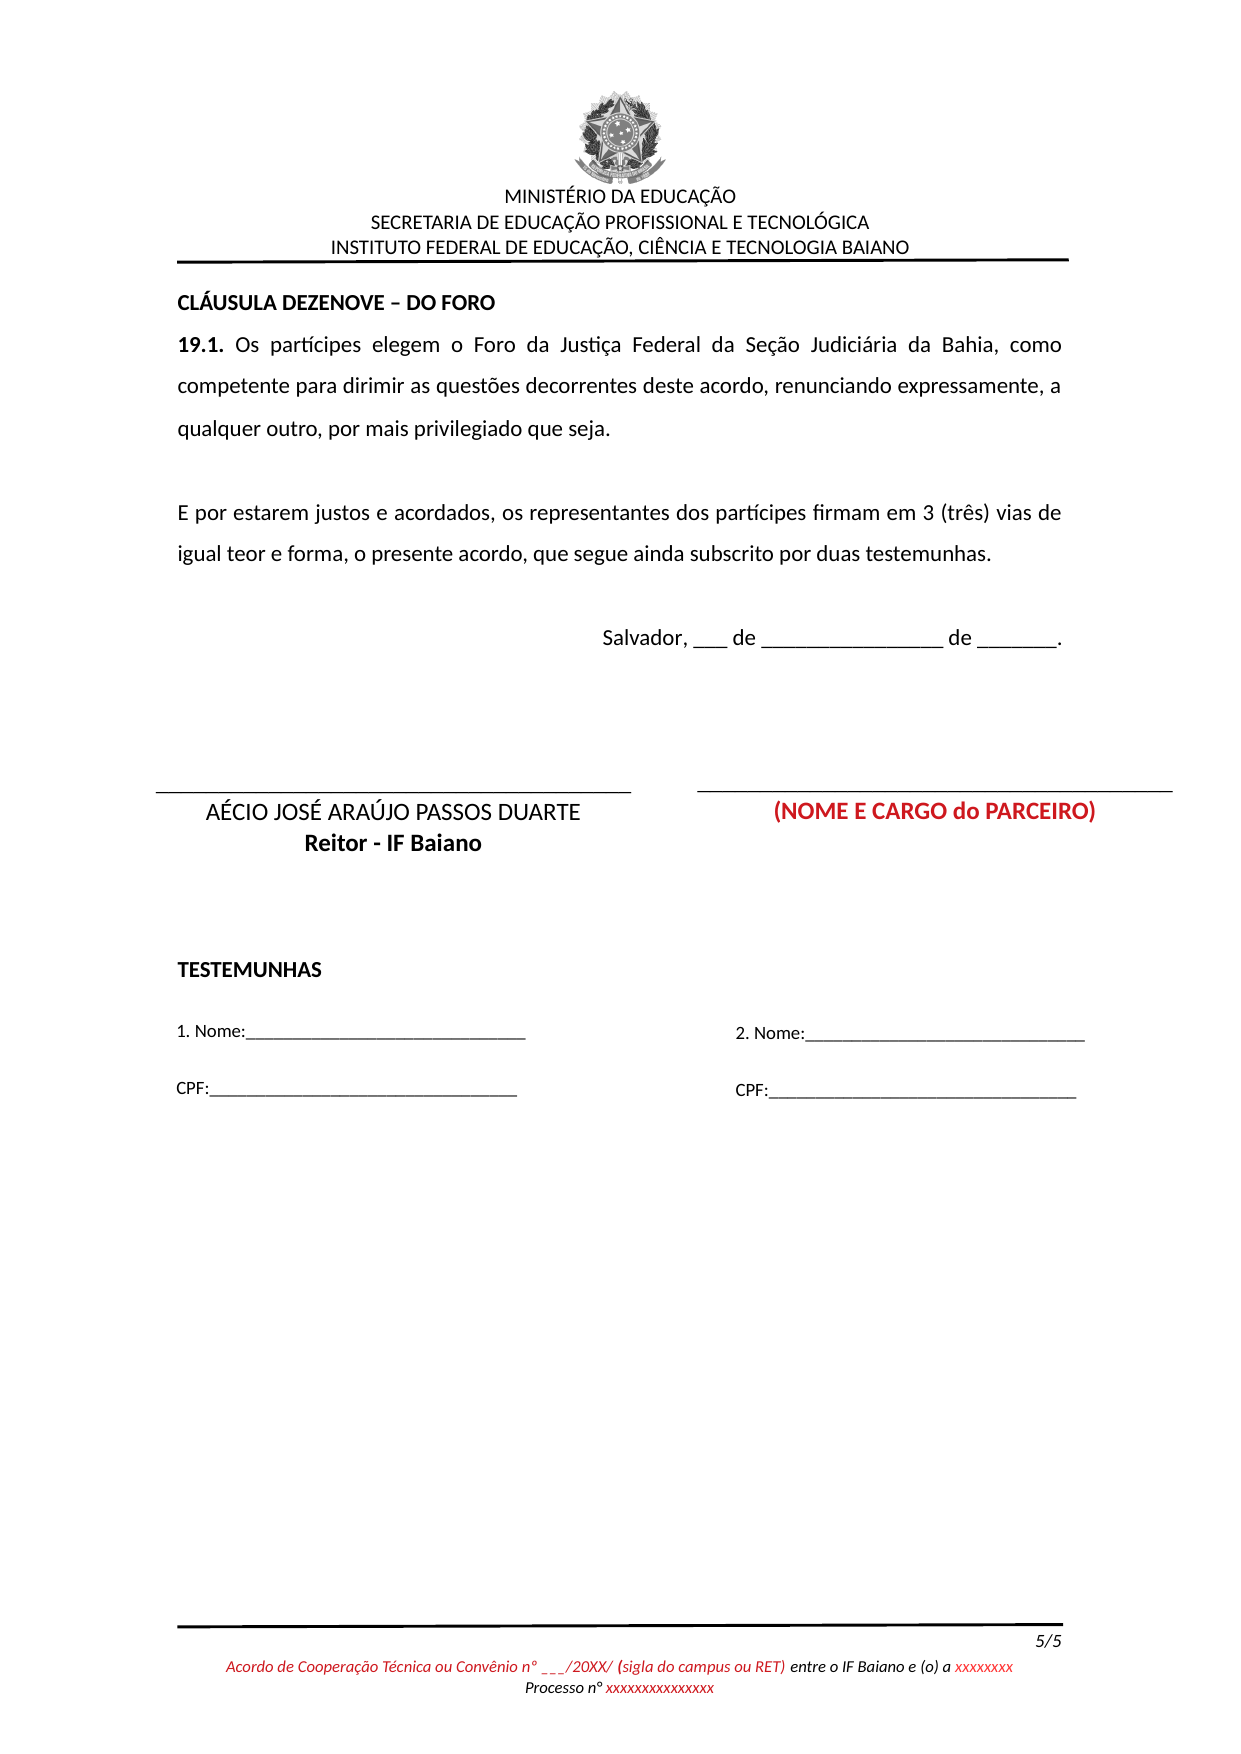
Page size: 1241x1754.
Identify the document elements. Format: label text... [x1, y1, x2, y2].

text 19.1. Os partícipes elegem o Foro da Justiça Federal da Seção Judiciária da Bahia, como competente para dirimir as questões decorrentes deste acordo, renunciando expressamente, a qualquer outro, por mais privilegiado que seja. [177, 330, 1063, 442]
text CLÁUSULA DEZENOVE – DO FORO [177, 288, 1063, 316]
text E por estarem justos e acordados, os representantes dos partícipes firmam em 3 (três) vias de igual teor e forma, o presente acordo, que segue ainda subscrito por duas testemunhas. [177, 498, 1063, 568]
text Salvador, ___ de ________________ de _______. [177, 623, 1063, 652]
text TESTEMUNHAS [177, 955, 1063, 983]
